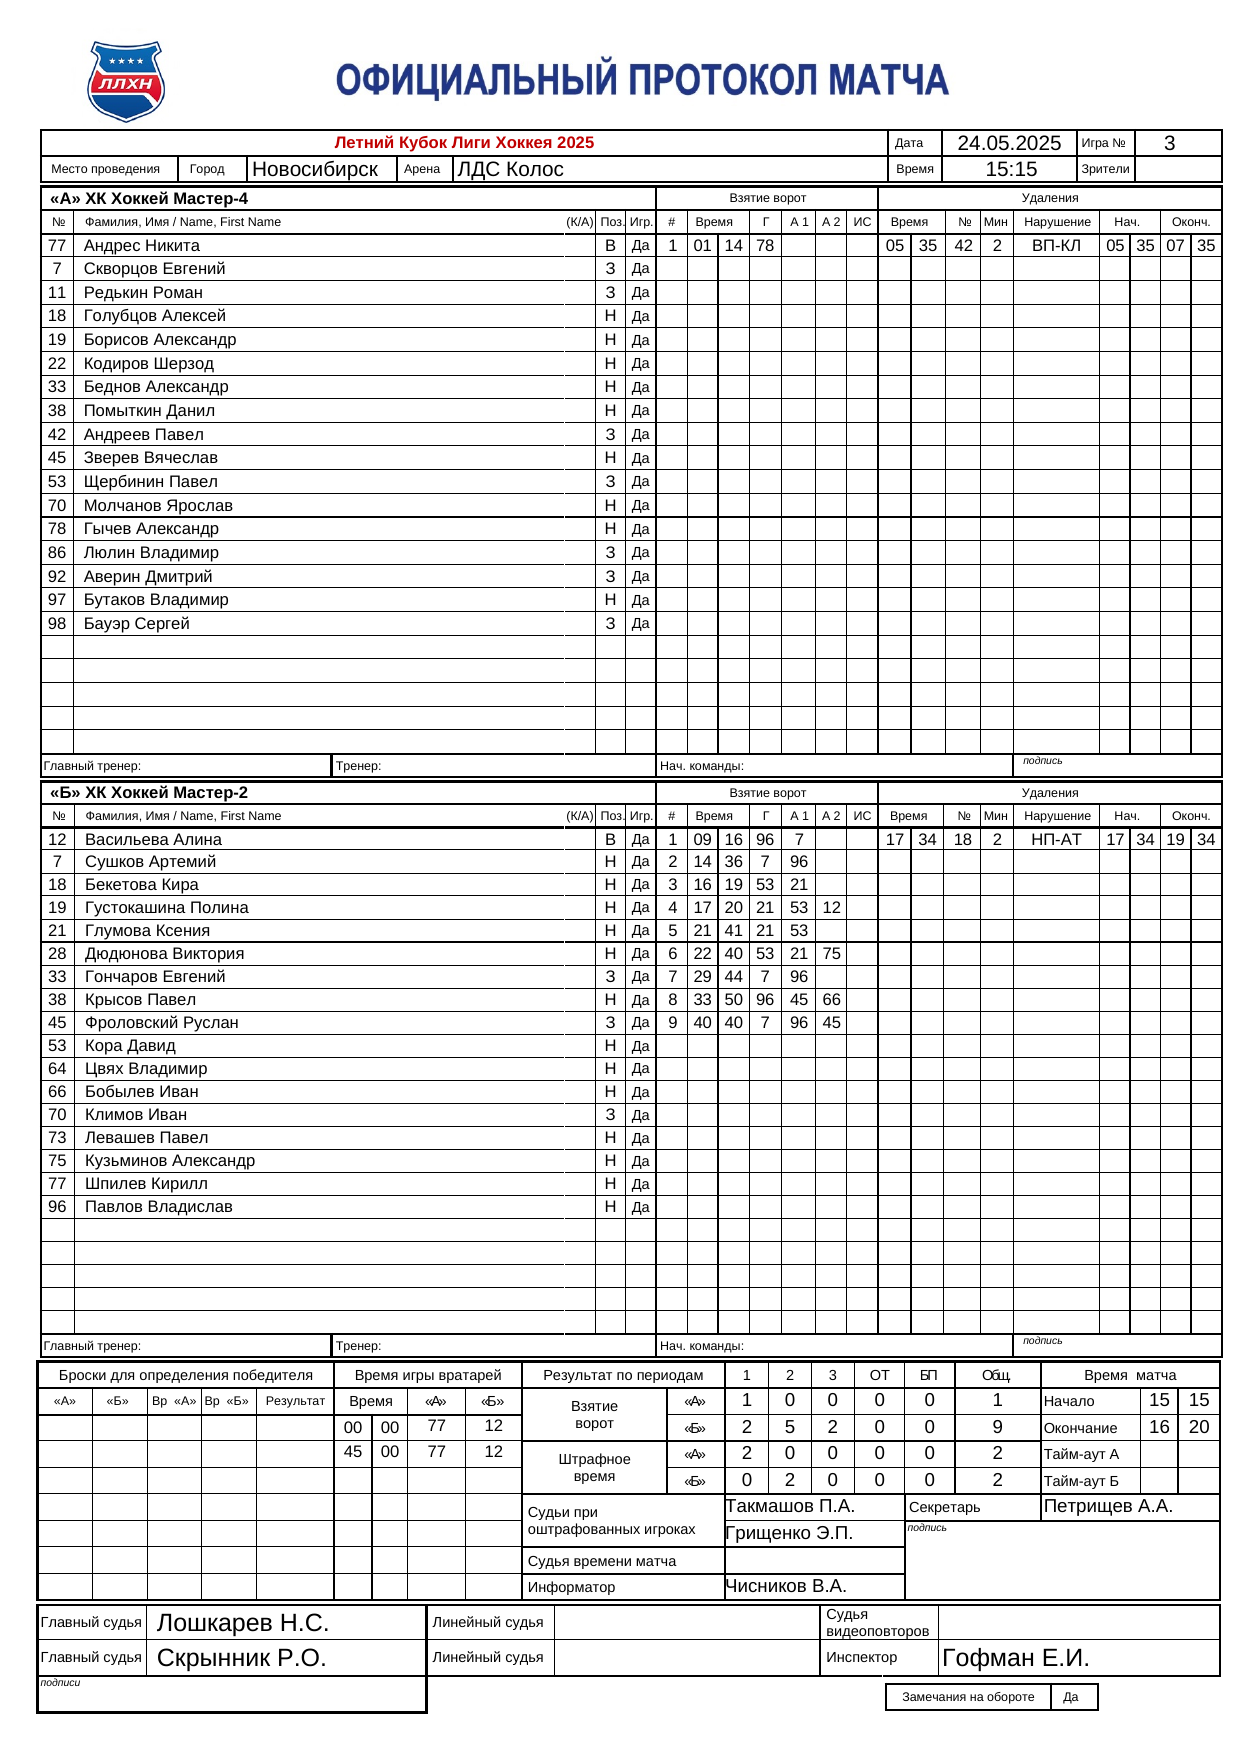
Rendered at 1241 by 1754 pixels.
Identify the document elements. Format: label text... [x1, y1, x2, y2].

table_cell 2 [812, 1415, 854, 1440]
table_cell [688, 1058, 717, 1079]
table_cell подписи [39, 1677, 425, 1711]
table_cell [981, 257, 1013, 280]
table_cell 66 [42, 1081, 74, 1103]
table_cell [719, 1311, 749, 1333]
table_cell 42 [946, 235, 980, 256]
table_cell [1100, 446, 1129, 469]
table_cell [719, 565, 749, 587]
table_cell Тренер: [333, 755, 655, 776]
table_cell [847, 730, 877, 753]
table_cell [626, 1288, 655, 1310]
table_cell [1192, 328, 1221, 351]
table_cell [944, 1265, 980, 1287]
table_cell Н [596, 850, 625, 872]
table_cell [912, 446, 945, 469]
table_cell [879, 376, 910, 398]
table_cell [148, 1468, 201, 1493]
table_cell [847, 1265, 877, 1287]
table_cell [565, 1058, 595, 1079]
table_cell [719, 636, 749, 658]
table_cell 38 [42, 399, 73, 422]
table_cell [1131, 328, 1160, 351]
table_cell 0 [905, 1415, 954, 1440]
table_cell [408, 1468, 465, 1493]
table_cell [1131, 1058, 1160, 1079]
table_cell подпись [906, 1522, 1219, 1599]
table_cell [75, 1265, 564, 1287]
table_cell 05 [1100, 235, 1129, 256]
table_cell [657, 328, 687, 351]
table_cell [719, 1173, 749, 1195]
table_cell [565, 399, 595, 422]
table_cell 15 [1179, 1389, 1219, 1413]
table_cell [42, 1311, 74, 1333]
table_cell [148, 1547, 201, 1573]
table_cell Время [879, 211, 945, 233]
table_cell 9 [956, 1415, 1040, 1440]
table_cell Фамилия, Имя / Name, First Name [74, 211, 565, 233]
table_cell 0 [769, 1389, 811, 1413]
table_cell [944, 920, 980, 941]
table_cell [879, 281, 910, 303]
table_cell 11 [42, 281, 73, 303]
table_cell Линейный судья [428, 1606, 554, 1639]
table_cell [1100, 659, 1129, 682]
table_cell [1161, 730, 1190, 753]
table_cell [596, 636, 625, 658]
table_cell [981, 399, 1013, 422]
table_cell [912, 1035, 943, 1057]
table_cell [750, 1150, 781, 1172]
table_cell [565, 257, 595, 280]
table_cell [847, 850, 877, 872]
table_cell подпись [1014, 755, 1221, 776]
table_cell [847, 352, 877, 374]
table_cell [879, 1288, 910, 1310]
table_cell [944, 1081, 980, 1103]
table_cell Да [626, 896, 655, 918]
table_cell Цвях Владимир [75, 1058, 564, 1079]
table_cell [912, 850, 943, 872]
table_cell [912, 989, 943, 1011]
table_cell [719, 588, 749, 611]
table_cell Игр. [626, 805, 655, 826]
table_cell [1131, 1288, 1160, 1310]
table_cell [946, 352, 980, 374]
table_cell [1192, 920, 1221, 941]
table_cell [335, 1468, 371, 1493]
table_cell 0 [812, 1468, 854, 1493]
table_cell [946, 730, 980, 753]
table_cell [912, 683, 945, 706]
table_cell [946, 636, 980, 658]
table_cell [1161, 1012, 1190, 1033]
table_cell 1 [657, 829, 687, 849]
table_cell Да [626, 423, 655, 445]
table_header «А» ХК Хоккей Мастер-4 [42, 188, 655, 209]
table_cell [1014, 896, 1099, 918]
table_cell [719, 281, 749, 303]
table_cell Петрищев А.А. [1042, 1495, 1219, 1520]
table_cell [1100, 850, 1129, 872]
table_cell Взятие ворот [523, 1389, 666, 1440]
table_cell 7 [750, 1012, 781, 1033]
table_cell 19 [42, 328, 73, 351]
table_cell Поз. [596, 211, 625, 233]
table_cell [1192, 1196, 1221, 1218]
table_cell [1014, 1265, 1099, 1287]
table_header 2 [769, 1363, 811, 1387]
table_cell [1014, 257, 1099, 280]
table_cell [148, 1416, 201, 1440]
table_cell [1131, 1311, 1160, 1333]
table_cell [719, 730, 749, 753]
table_cell [657, 541, 687, 564]
table_cell [912, 1265, 943, 1287]
table_cell [565, 518, 595, 540]
table_cell [1100, 494, 1129, 516]
table_cell [1161, 943, 1190, 964]
table_cell Левашев Павел [75, 1127, 564, 1149]
table_cell [879, 518, 910, 540]
table_cell 38 [42, 989, 74, 1011]
table_cell [782, 659, 815, 682]
table_cell [981, 1104, 1013, 1126]
table_cell [847, 989, 877, 1011]
table_cell [719, 1288, 749, 1310]
table_cell [981, 683, 1013, 706]
table_cell «А» [668, 1442, 724, 1467]
table_cell [944, 1242, 980, 1264]
table_cell [782, 1265, 815, 1287]
table_cell 29 [688, 966, 717, 987]
table_cell [816, 257, 846, 280]
table_cell [847, 1173, 877, 1195]
table_cell [847, 470, 877, 493]
table_cell 17 [1100, 829, 1129, 849]
table_cell [816, 730, 846, 753]
table_cell Нач. команды: [657, 1335, 1012, 1356]
table_cell [816, 281, 846, 303]
table_cell [596, 1219, 625, 1241]
table_cell [688, 1127, 717, 1149]
table_cell [1014, 328, 1099, 351]
table_cell [939, 1606, 1219, 1639]
table_cell [1131, 1150, 1160, 1172]
table_cell [750, 399, 781, 422]
table_cell Да [626, 235, 655, 256]
table_cell [1192, 423, 1221, 445]
table_cell [1014, 1311, 1099, 1333]
table_cell [719, 446, 749, 469]
table_cell 7 [657, 966, 687, 987]
table_cell [335, 1494, 371, 1520]
table_cell [657, 1311, 687, 1333]
table_cell Н [596, 352, 625, 374]
table_cell [912, 966, 943, 987]
table_cell [1131, 636, 1160, 658]
table_cell Н [596, 1173, 625, 1195]
table_cell [750, 470, 781, 493]
table_cell Лошкарев Н.С. [147, 1606, 425, 1639]
table_cell [1100, 541, 1129, 564]
table_cell [944, 1173, 980, 1195]
table_cell [879, 1150, 910, 1172]
table_cell [981, 328, 1013, 351]
table_cell [719, 1081, 749, 1103]
table_cell Гофман Е.И. [939, 1640, 1219, 1675]
table_cell Новосибирск [248, 157, 396, 181]
table_cell [719, 1035, 749, 1057]
table_cell [912, 1058, 943, 1079]
table_cell [39, 1441, 92, 1467]
table_cell [1131, 1012, 1160, 1033]
table_cell [565, 1219, 595, 1241]
table_cell Да [626, 470, 655, 493]
table_cell 34 [912, 829, 943, 849]
table_cell [1192, 966, 1221, 987]
table_cell [1161, 850, 1190, 872]
table_cell Н [596, 494, 625, 516]
table_cell Да [626, 966, 655, 987]
table_cell 40 [719, 1012, 749, 1033]
table_cell Время [688, 805, 749, 826]
table_cell (К/А) [565, 805, 595, 826]
table_cell 21 [750, 896, 781, 918]
table_cell [981, 494, 1013, 516]
table_cell [981, 612, 1013, 634]
table_cell 7 [782, 829, 815, 849]
table_cell [1192, 1173, 1221, 1195]
table_cell [782, 376, 815, 398]
table_cell [750, 1173, 781, 1195]
table_cell [565, 850, 595, 872]
table_cell [816, 376, 846, 398]
table_cell [816, 636, 846, 658]
table_cell Время [688, 211, 749, 233]
table_cell [626, 730, 655, 753]
table_cell [74, 636, 564, 658]
table_cell [1192, 1311, 1221, 1333]
table_cell [847, 235, 877, 256]
table_cell [1161, 1058, 1190, 1079]
table_cell 2 [981, 829, 1013, 849]
table_cell [1192, 989, 1221, 1011]
table_cell [565, 328, 595, 351]
table_cell [912, 518, 945, 540]
table_cell Н [596, 518, 625, 540]
table_cell Гончаров Евгений [75, 966, 564, 987]
table_cell [1100, 920, 1129, 941]
table_cell [1014, 920, 1099, 941]
table_cell [782, 257, 815, 280]
table_cell [555, 1606, 819, 1639]
table_cell [1161, 707, 1190, 729]
table_cell [1014, 659, 1099, 682]
table_cell 75 [42, 1150, 74, 1172]
table_cell [657, 1242, 687, 1264]
table_cell [565, 1288, 595, 1310]
table_cell [944, 1196, 980, 1218]
table_cell [879, 1035, 910, 1057]
table_cell Да [626, 612, 655, 634]
table_header Замечания на обороте [887, 1685, 1050, 1709]
table_cell [1131, 305, 1160, 327]
table_cell [719, 541, 749, 564]
table_cell 96 [782, 966, 815, 987]
table_cell [688, 1288, 717, 1310]
table_cell 05 [879, 235, 910, 256]
table_cell [750, 565, 781, 587]
table_cell [688, 1150, 717, 1172]
table_cell [688, 1265, 717, 1287]
table_cell [1136, 157, 1221, 181]
table_cell [879, 1104, 910, 1126]
table_cell Да [626, 376, 655, 398]
table_cell [981, 1265, 1013, 1287]
table_cell [944, 1035, 980, 1057]
table_cell [1100, 874, 1129, 895]
table_cell [657, 1173, 687, 1195]
table_cell [1100, 352, 1129, 374]
table_cell [981, 1035, 1013, 1057]
table_cell [1014, 1196, 1099, 1218]
table_cell [42, 659, 73, 682]
table_cell [750, 1127, 781, 1149]
table_cell [1161, 1219, 1190, 1241]
table_cell Васильева Алина [75, 829, 564, 849]
table_cell [912, 1104, 943, 1126]
table_cell [912, 470, 945, 493]
table_cell [1014, 1219, 1099, 1241]
table_cell [1100, 1150, 1129, 1172]
table_cell 21 [42, 920, 74, 941]
table_cell [1192, 588, 1221, 611]
table_cell [750, 494, 781, 516]
table_cell [981, 1173, 1013, 1195]
table_cell 53 [42, 470, 73, 493]
table_cell Главный тренер: [42, 755, 330, 776]
table_cell [93, 1441, 147, 1467]
table_cell З [596, 423, 625, 445]
table_cell 0 [812, 1442, 854, 1467]
table_cell Редькин Роман [74, 281, 564, 303]
table_cell [816, 470, 846, 493]
table_cell Н [596, 399, 625, 422]
table_cell [1100, 1081, 1129, 1103]
table_cell Н [596, 376, 625, 398]
table_cell [1141, 1441, 1177, 1467]
table_cell [816, 305, 846, 327]
table_cell [750, 1196, 781, 1218]
table_cell НП-АТ [1014, 829, 1099, 849]
table_cell [750, 518, 781, 540]
table_cell [657, 1104, 687, 1126]
table_cell 96 [750, 989, 781, 1011]
table_cell [879, 730, 910, 753]
table_cell [946, 446, 980, 469]
table_cell [847, 636, 877, 658]
table_cell [944, 1288, 980, 1310]
table_cell [946, 588, 980, 611]
table_cell Да [626, 281, 655, 303]
table_cell [555, 1640, 819, 1675]
table_cell Н [596, 1058, 625, 1079]
table_cell [912, 1173, 943, 1195]
table_cell [879, 612, 910, 634]
table_cell [1131, 257, 1160, 280]
table_cell [688, 730, 717, 753]
table_cell 9 [657, 1012, 687, 1033]
table_cell [626, 1219, 655, 1241]
table_cell Н [596, 1081, 625, 1103]
table_cell [750, 1219, 781, 1241]
table_cell [373, 1547, 407, 1573]
table_cell [912, 636, 945, 658]
table_cell 96 [750, 829, 781, 849]
table_cell [1192, 1104, 1221, 1126]
table_cell [657, 1265, 687, 1287]
table_cell [93, 1494, 147, 1520]
table_cell Да [626, 874, 655, 895]
table_cell [719, 399, 749, 422]
table_cell [912, 920, 943, 941]
table_cell [879, 1012, 910, 1033]
table_cell # [657, 211, 687, 233]
table_cell Да [626, 352, 655, 374]
table_cell [1131, 352, 1160, 374]
table_cell [1100, 1104, 1129, 1126]
table_cell [750, 1288, 781, 1310]
table_cell 12 [466, 1441, 521, 1467]
table_cell [1014, 943, 1099, 964]
table_cell [944, 850, 980, 872]
table_cell [565, 989, 595, 1011]
table_cell [782, 683, 815, 706]
table_cell [946, 659, 980, 682]
table_cell [782, 1173, 815, 1195]
table_cell [1100, 1311, 1129, 1333]
table_cell [1131, 683, 1160, 706]
table_cell [847, 376, 877, 398]
table_cell Да [626, 565, 655, 587]
table_cell [1014, 1173, 1099, 1195]
table_cell «Б » [466, 1389, 521, 1413]
table_cell [1161, 399, 1190, 422]
table_cell [373, 1574, 407, 1599]
table_cell [565, 1196, 595, 1218]
table_cell 70 [42, 1104, 74, 1126]
table_cell [1100, 470, 1129, 493]
table_cell [202, 1416, 256, 1440]
table_cell Тайм-аут Б [1042, 1468, 1140, 1493]
table_cell Инспектор [821, 1640, 938, 1675]
table_cell [719, 1104, 749, 1126]
table_cell [1131, 896, 1160, 918]
table_cell [879, 707, 910, 729]
table_cell 14 [688, 850, 717, 872]
table_cell [1100, 1219, 1129, 1241]
table_cell [565, 1127, 595, 1149]
table_cell Да [626, 1150, 655, 1172]
table_cell [750, 257, 781, 280]
table_cell [626, 707, 655, 729]
table_cell [657, 612, 687, 634]
table_cell Кузьминов Александр [75, 1150, 564, 1172]
table_cell [39, 1468, 92, 1493]
table_cell [816, 518, 846, 540]
table_cell Судья времени матча [523, 1548, 724, 1573]
table_cell [912, 874, 943, 895]
table_cell [1161, 1311, 1190, 1333]
table_cell [816, 707, 846, 729]
table_cell [1131, 541, 1160, 564]
table_cell [782, 399, 815, 422]
table_cell [879, 920, 910, 941]
table_cell [981, 920, 1013, 941]
table_cell [944, 989, 980, 1011]
table_cell [1131, 1196, 1160, 1218]
table_cell 78 [42, 518, 73, 540]
table_cell [257, 1441, 333, 1467]
table_cell Г [750, 211, 781, 233]
table_cell Да [626, 1196, 655, 1218]
table_cell [565, 920, 595, 941]
table_cell [39, 1416, 92, 1440]
table_cell [816, 1081, 846, 1103]
table_cell [1014, 1035, 1099, 1057]
table_cell [688, 1081, 717, 1103]
table_cell 22 [688, 943, 717, 964]
table_cell Н [596, 920, 625, 941]
table_cell [912, 328, 945, 351]
table_cell [719, 612, 749, 634]
table_cell [879, 305, 910, 327]
table_cell 21 [750, 920, 781, 941]
table_cell [688, 1104, 717, 1126]
table_cell [1161, 1242, 1190, 1264]
table_cell [657, 1288, 687, 1310]
table_cell [148, 1494, 201, 1520]
table_cell 45 [42, 446, 73, 469]
table_cell [719, 305, 749, 327]
table_cell [657, 446, 687, 469]
table_cell Да [626, 588, 655, 611]
table_cell [1100, 966, 1129, 987]
table_cell 7 [42, 850, 74, 872]
table_cell [782, 494, 815, 516]
table_cell [565, 1173, 595, 1195]
table_cell [879, 896, 910, 918]
table_cell [1161, 281, 1190, 303]
table_cell [879, 494, 910, 516]
table_cell [626, 636, 655, 658]
table_header Да [1052, 1685, 1097, 1709]
table_cell [657, 565, 687, 587]
table_cell 2 [657, 850, 687, 872]
table_cell [816, 829, 846, 849]
table_cell [1192, 399, 1221, 422]
table_cell [981, 1219, 1013, 1241]
table_cell [981, 1196, 1013, 1218]
table_cell [688, 1311, 717, 1333]
table_cell Павлов Владислав [75, 1196, 564, 1218]
table_cell [912, 565, 945, 587]
table_cell Н [596, 588, 625, 611]
table_cell [565, 541, 595, 564]
table_cell Штрафное время [523, 1442, 666, 1493]
table_cell [981, 1242, 1013, 1264]
table_cell 0 [726, 1468, 768, 1493]
table_cell [657, 707, 687, 729]
table_cell [565, 565, 595, 587]
picture [5, 28, 1179, 129]
table_cell Да [626, 1173, 655, 1195]
table_cell [750, 1081, 781, 1103]
table_cell [981, 896, 1013, 918]
table_cell [782, 1288, 815, 1310]
table_cell [1099, 1682, 1220, 1711]
table_cell [373, 1494, 407, 1520]
table_cell [719, 470, 749, 493]
table_cell 98 [42, 612, 73, 634]
table_cell З [596, 565, 625, 587]
table_cell [1179, 1441, 1219, 1467]
table_cell [750, 541, 781, 564]
table_cell 01 [688, 235, 717, 256]
table_cell [912, 305, 945, 327]
table_cell [944, 943, 980, 964]
table_cell [202, 1547, 256, 1573]
table_cell 09 [688, 829, 717, 849]
table_cell [981, 1081, 1013, 1103]
table_cell [596, 1242, 625, 1264]
table_cell [816, 966, 846, 987]
table_cell [879, 470, 910, 493]
table_cell [782, 1196, 815, 1218]
table_cell [981, 565, 1013, 587]
table_cell [946, 612, 980, 634]
table_cell [879, 1265, 910, 1287]
table_cell [1131, 966, 1160, 987]
table_cell [879, 659, 910, 682]
table_cell [847, 1242, 877, 1264]
table_cell [719, 707, 749, 729]
table_cell 28 [42, 943, 74, 964]
table_cell [1131, 518, 1160, 540]
table_cell [1161, 966, 1190, 987]
table_cell [1192, 1012, 1221, 1033]
table_cell [847, 1035, 877, 1057]
table_cell [750, 659, 781, 682]
table_cell [1014, 989, 1099, 1011]
table_cell [688, 1196, 717, 1218]
table_cell [1100, 1035, 1129, 1057]
table_cell [912, 707, 945, 729]
table_cell [847, 588, 877, 611]
table_cell [596, 1265, 625, 1287]
table_cell 77 [408, 1441, 465, 1467]
table_cell [1192, 541, 1221, 564]
table_cell Молчанов Ярослав [74, 494, 564, 516]
table_cell 41 [719, 920, 749, 941]
table_cell 19 [1161, 829, 1190, 849]
table_cell [879, 1173, 910, 1195]
table_cell [688, 423, 717, 445]
table_cell [782, 1311, 815, 1333]
table_header Удаления [879, 188, 1221, 209]
table_cell [688, 494, 717, 516]
table_cell 77 [42, 235, 73, 256]
table_cell З [596, 541, 625, 564]
table_cell Судьи при оштрафованных игроках [523, 1495, 724, 1546]
table_cell [42, 1242, 74, 1264]
table_cell Скрынник Р.О. [147, 1640, 425, 1675]
table_cell [981, 850, 1013, 872]
table_cell [565, 588, 595, 611]
table_cell [565, 1012, 595, 1033]
table_cell [816, 446, 846, 469]
table_cell 15:15 [943, 157, 1076, 181]
table_cell [1192, 1219, 1221, 1241]
table_cell Андрес Никита [74, 235, 564, 256]
table_cell [1014, 636, 1099, 658]
table_cell [719, 1219, 749, 1241]
table_cell [1161, 352, 1190, 374]
table_cell [75, 1242, 564, 1264]
table_cell [93, 1521, 147, 1546]
table_cell [466, 1574, 521, 1599]
table_cell Зрители [1078, 157, 1134, 181]
table_cell [688, 1242, 717, 1264]
table_cell Бобылев Иван [75, 1081, 564, 1103]
table_cell [39, 1574, 92, 1599]
table_cell [816, 1173, 846, 1195]
table_cell [847, 423, 877, 445]
table_cell [946, 470, 980, 493]
table_cell [946, 541, 980, 564]
table_cell [879, 1219, 910, 1241]
table_cell [1161, 470, 1190, 493]
table_cell [408, 1521, 465, 1546]
table_cell Кодиров Шерзод [74, 352, 564, 374]
table_cell [565, 1081, 595, 1103]
table_cell [816, 588, 846, 611]
table_cell [782, 1219, 815, 1241]
table_cell [1014, 470, 1099, 493]
table_cell [816, 1035, 846, 1057]
table_cell Бутаков Владимир [74, 588, 564, 611]
table_cell [93, 1468, 147, 1493]
table_cell [816, 565, 846, 587]
table_cell [847, 659, 877, 682]
table_cell Да [626, 305, 655, 327]
table_cell [1179, 1468, 1219, 1493]
table_cell [1014, 1104, 1099, 1126]
table_cell [688, 281, 717, 303]
table_cell [408, 1494, 465, 1520]
table_cell 3 [657, 874, 687, 895]
table_header Летний Кубок Лиги Хоккея 2025 [42, 131, 887, 155]
table_header ОТ [855, 1363, 904, 1387]
table_cell [1014, 494, 1099, 516]
table_cell 33 [42, 376, 73, 398]
table_cell [912, 1288, 943, 1310]
table_cell [1161, 328, 1190, 351]
table_cell [1100, 1058, 1129, 1079]
table_cell [782, 636, 815, 658]
table_cell № [42, 805, 74, 826]
table_cell 16 [1141, 1415, 1177, 1440]
table_cell 00 [335, 1416, 371, 1440]
table_cell [1100, 376, 1129, 398]
table_cell [257, 1574, 333, 1599]
table_cell Кора Давид [75, 1035, 564, 1057]
table_cell [912, 376, 945, 398]
table_cell Линейный судья [428, 1640, 554, 1675]
table_cell [1131, 588, 1160, 611]
table_cell [944, 1219, 980, 1241]
table_cell [466, 1521, 521, 1546]
table_cell 0 [905, 1442, 954, 1467]
table_cell [912, 896, 943, 918]
table_cell [782, 423, 815, 445]
table_header 3 [812, 1363, 854, 1387]
table_cell Н [596, 446, 625, 469]
table_cell [1100, 1012, 1129, 1033]
table_cell Да [626, 1035, 655, 1057]
table_cell [1014, 1081, 1099, 1103]
table_cell № [944, 805, 980, 826]
table_cell [688, 565, 717, 587]
table_cell 53 [750, 943, 781, 964]
table_cell [1014, 1127, 1099, 1149]
table_cell [1014, 565, 1099, 587]
table_cell [981, 966, 1013, 987]
table_cell [782, 1242, 815, 1264]
table_cell [688, 707, 717, 729]
table_cell [981, 1288, 1013, 1310]
table_cell [981, 281, 1013, 303]
table_cell Помыткин Данил [74, 399, 564, 422]
table_cell Зверев Вячеслав [74, 446, 564, 469]
table_cell Фроловский Руслан [75, 1012, 564, 1033]
table_cell [657, 281, 687, 303]
table_cell [782, 541, 815, 564]
table_cell [981, 1012, 1013, 1033]
table_cell [879, 1058, 910, 1079]
table_cell [912, 659, 945, 682]
table_cell [565, 470, 595, 493]
table_cell [565, 943, 595, 964]
table_cell [565, 1242, 595, 1264]
table_cell [946, 518, 980, 540]
table_cell [565, 636, 595, 658]
table_cell [750, 730, 781, 753]
table_cell «Б» [668, 1415, 724, 1440]
table_cell [981, 1311, 1013, 1333]
table_cell [1161, 1265, 1190, 1287]
table_cell [1131, 1265, 1160, 1287]
table_cell Да [626, 257, 655, 280]
table_cell [981, 470, 1013, 493]
table_cell [202, 1468, 256, 1493]
table_cell 5 [657, 920, 687, 941]
table_cell [1014, 966, 1099, 987]
table_cell 2 [956, 1468, 1040, 1493]
table_cell [565, 1150, 595, 1172]
table_cell [750, 281, 781, 303]
table_cell [946, 305, 980, 327]
table_cell [750, 376, 781, 398]
table_cell [1100, 565, 1129, 587]
table_cell [1131, 470, 1160, 493]
table_cell 16 [688, 874, 717, 895]
table_cell [1161, 588, 1190, 611]
table_cell [719, 659, 749, 682]
table_cell [565, 281, 595, 303]
table_cell [657, 352, 687, 374]
table_cell [257, 1547, 333, 1573]
table_cell А 1 [782, 211, 815, 233]
table_cell [42, 1219, 74, 1241]
table_cell Андреев Павел [74, 423, 564, 445]
table_cell [42, 636, 73, 658]
table_cell [1161, 1196, 1190, 1218]
table_cell [1161, 874, 1190, 895]
table_cell [257, 1521, 333, 1546]
table_cell [1131, 850, 1160, 872]
table_cell [944, 966, 980, 987]
table_cell [981, 518, 1013, 540]
table_cell Мин [981, 211, 1013, 233]
table_cell Время [335, 1389, 407, 1413]
table_cell 75 [816, 943, 846, 964]
table_cell [816, 683, 846, 706]
table_cell [912, 612, 945, 634]
table_cell Оконч. [1161, 805, 1221, 826]
table_cell [879, 328, 910, 351]
table_cell [750, 707, 781, 729]
table_cell [42, 1265, 74, 1287]
table_cell [1014, 1058, 1099, 1079]
table_header 1 [726, 1363, 768, 1387]
table_cell Тренер: [333, 1335, 655, 1356]
table_cell 19 [719, 874, 749, 895]
table_cell 18 [42, 305, 73, 327]
table_header Дата [889, 131, 941, 155]
table_cell [1161, 989, 1190, 1011]
table_cell Нач. команды: [657, 755, 1012, 776]
table_cell [847, 1104, 877, 1126]
table_cell [565, 494, 595, 516]
table_cell [75, 1219, 564, 1241]
table_cell Судья видеоповторов [821, 1606, 938, 1639]
table_cell [408, 1574, 465, 1599]
table_cell [688, 1219, 717, 1241]
table_cell [688, 541, 717, 564]
table_cell [1192, 470, 1221, 493]
table_cell [596, 707, 625, 729]
table_cell [782, 281, 815, 303]
table_cell [719, 494, 749, 516]
table_cell [1192, 305, 1221, 327]
table_cell [944, 874, 980, 895]
table_cell [1192, 896, 1221, 918]
table_cell [750, 612, 781, 634]
table_cell [847, 966, 877, 987]
table_cell [816, 1242, 846, 1264]
table_cell 77 [42, 1173, 74, 1195]
table_cell 0 [905, 1468, 954, 1493]
table_cell [879, 257, 910, 280]
table_cell [719, 1265, 749, 1287]
table_cell [565, 707, 595, 729]
table_cell [1192, 612, 1221, 634]
table_cell 7 [750, 966, 781, 987]
table_cell [879, 352, 910, 374]
table_cell [1100, 683, 1129, 706]
table_cell [782, 1058, 815, 1079]
table_cell 0 [769, 1442, 811, 1467]
table_cell ИС [847, 211, 877, 233]
table_cell [816, 659, 846, 682]
table_cell 7 [42, 257, 73, 280]
table_cell 64 [42, 1058, 74, 1079]
table_cell [981, 376, 1013, 398]
table_cell Голубцов Алексей [74, 305, 564, 327]
table_cell [944, 1012, 980, 1033]
table_cell [1161, 1127, 1190, 1149]
table_cell [1014, 1242, 1099, 1264]
table_cell [626, 1265, 655, 1287]
table_cell [428, 1677, 882, 1711]
table_cell [847, 446, 877, 469]
table_cell [688, 588, 717, 611]
table_cell [912, 588, 945, 611]
table_cell [1014, 1288, 1099, 1310]
table_cell [816, 1196, 846, 1218]
table_cell Н [596, 305, 625, 327]
table_cell 96 [782, 850, 815, 872]
table_cell [944, 1150, 980, 1172]
table_cell [847, 281, 877, 303]
table_cell [42, 730, 73, 753]
table_cell Да [626, 829, 655, 849]
table_cell [1192, 376, 1221, 398]
table_cell Густокашина Полина [75, 896, 564, 918]
table_cell [1014, 588, 1099, 611]
table_cell [750, 1265, 781, 1287]
table_cell [1161, 1104, 1190, 1126]
table_cell [912, 1311, 943, 1333]
table_cell 00 [373, 1441, 407, 1467]
table_cell 53 [782, 920, 815, 941]
table_cell 70 [42, 494, 73, 516]
table_cell [782, 305, 815, 327]
table_cell [1100, 730, 1129, 753]
table_cell [879, 399, 910, 422]
table_cell 17 [879, 829, 910, 849]
table_cell Город [179, 157, 246, 181]
table_cell [1014, 850, 1099, 872]
table_cell [847, 399, 877, 422]
table_cell [1192, 1150, 1221, 1172]
table_cell [1161, 612, 1190, 634]
table_cell [879, 850, 910, 872]
table_cell 8 [657, 989, 687, 1011]
table_cell 14 [719, 235, 749, 256]
table_cell [1014, 423, 1099, 445]
table_cell [39, 1521, 92, 1546]
table_cell 12 [466, 1416, 521, 1440]
table_cell [816, 235, 846, 256]
table_cell [719, 257, 749, 280]
table_cell [335, 1521, 371, 1546]
table_cell [1131, 730, 1160, 753]
table_cell [1192, 707, 1221, 729]
table_header Время матча [1042, 1363, 1219, 1387]
table_cell [1100, 305, 1129, 327]
table_cell [816, 1288, 846, 1310]
table_cell [1100, 518, 1129, 540]
table_cell 33 [688, 989, 717, 1011]
table_cell 36 [719, 850, 749, 872]
table_cell (К/А) [565, 211, 595, 233]
table_cell [565, 1311, 595, 1333]
table_cell Сушков Артемий [75, 850, 564, 872]
table_cell Главный тренер: [42, 1335, 330, 1356]
table_cell Да [626, 541, 655, 564]
table_cell [981, 305, 1013, 327]
table_cell [946, 494, 980, 516]
table_cell «Б» [93, 1389, 147, 1413]
table_cell [373, 1521, 407, 1546]
table_cell [1192, 1081, 1221, 1103]
table_cell Н [596, 989, 625, 1011]
table_cell [74, 730, 564, 753]
table_cell [1192, 1127, 1221, 1149]
table_cell [1192, 494, 1221, 516]
table_cell [719, 1127, 749, 1149]
table_cell 21 [782, 874, 815, 895]
table_cell [565, 446, 595, 469]
table_cell [981, 446, 1013, 469]
table_cell 1 [956, 1389, 1040, 1413]
table_cell 34 [1192, 829, 1221, 849]
table_cell [74, 707, 564, 729]
table_cell [1192, 1058, 1221, 1079]
table_cell [946, 683, 980, 706]
table_cell [912, 1127, 943, 1149]
table_cell [879, 565, 910, 587]
table_cell [879, 1127, 910, 1149]
table_cell Да [626, 494, 655, 516]
table_cell [1100, 896, 1129, 918]
table_cell [1131, 707, 1160, 729]
table_cell [879, 1311, 910, 1333]
table_cell [816, 399, 846, 422]
table_cell [750, 328, 781, 351]
table_cell 35 [1131, 235, 1160, 256]
table_cell 20 [1179, 1415, 1219, 1440]
table_cell [657, 399, 687, 422]
table_cell В [596, 235, 625, 256]
table_cell [1014, 518, 1099, 540]
table_header «Б» ХК Хоккей Мастер-2 [42, 783, 655, 803]
table_cell [912, 541, 945, 564]
table_cell Гычев Александр [74, 518, 564, 540]
table_cell Да [626, 446, 655, 469]
table_cell [688, 446, 717, 469]
table_cell [883, 1677, 1220, 1681]
table_cell [1131, 565, 1160, 587]
table_cell [981, 874, 1013, 895]
table_cell [466, 1494, 521, 1520]
table_cell [1014, 352, 1099, 374]
table_header Время игры вратарей [335, 1363, 521, 1387]
table_cell [847, 1150, 877, 1172]
table_cell [93, 1547, 147, 1573]
table_cell [981, 659, 1013, 682]
table_cell 33 [42, 966, 74, 987]
table_cell [782, 1150, 815, 1172]
table_cell 5 [769, 1415, 811, 1440]
table_cell [1141, 1468, 1177, 1493]
table_cell 78 [750, 235, 781, 256]
table_cell [1100, 257, 1129, 280]
table_cell 6 [657, 943, 687, 964]
table_cell [816, 352, 846, 374]
table_cell [719, 328, 749, 351]
table_cell 2 [769, 1468, 811, 1493]
table_cell 53 [782, 896, 815, 918]
table_cell Информатор [523, 1575, 724, 1599]
table_cell [816, 541, 846, 564]
table_cell [1161, 1035, 1190, 1057]
table_cell [1014, 376, 1099, 398]
table_cell 2 [956, 1442, 1040, 1467]
table_cell З [596, 1104, 625, 1126]
table_cell [657, 518, 687, 540]
table_cell [879, 966, 910, 987]
table_cell [565, 683, 595, 706]
table_header Удаления [879, 783, 1221, 803]
table_cell [42, 1288, 74, 1310]
table_cell [1192, 636, 1221, 658]
table_cell Да [626, 1012, 655, 1033]
table_cell [750, 588, 781, 611]
table_cell [946, 707, 980, 729]
table_cell 2 [726, 1442, 768, 1467]
table_cell Время [879, 805, 943, 826]
table_cell [782, 1104, 815, 1126]
table_cell [1192, 1288, 1221, 1310]
table_cell Место проведения [42, 157, 177, 181]
table_cell Вр «Б» [202, 1389, 256, 1413]
table_cell [912, 943, 943, 964]
table_cell Беднов Александр [74, 376, 564, 398]
table_cell [912, 352, 945, 374]
table_cell [1161, 896, 1190, 918]
table_cell Результат [257, 1389, 333, 1413]
table_cell Да [626, 1081, 655, 1103]
table_cell [750, 1104, 781, 1126]
table_cell [1192, 352, 1221, 374]
table_cell 42 [42, 423, 73, 445]
table_cell [847, 829, 877, 849]
table_cell [1100, 1196, 1129, 1218]
table_cell 96 [782, 1012, 815, 1033]
table_cell [750, 352, 781, 374]
table_cell [946, 281, 980, 303]
table_cell Глумова Ксения [75, 920, 564, 941]
table_cell [750, 423, 781, 445]
table_cell [1100, 281, 1129, 303]
table_cell 97 [42, 588, 73, 611]
table_cell [657, 636, 687, 658]
table_cell [1161, 565, 1190, 587]
table_cell [981, 1127, 1013, 1149]
table_cell [75, 1288, 564, 1310]
table_cell [981, 989, 1013, 1011]
table_cell [1192, 730, 1221, 753]
table_cell [1100, 636, 1129, 658]
table_cell [1192, 850, 1221, 872]
table_cell 66 [816, 989, 846, 1011]
table_cell [782, 707, 815, 729]
table_cell [879, 423, 910, 445]
table_cell «А» [668, 1389, 724, 1413]
table_cell [1131, 446, 1160, 469]
table_cell 7 [750, 850, 781, 872]
table_cell Поз. [596, 805, 625, 826]
table_cell [1100, 328, 1129, 351]
table_cell Да [626, 850, 655, 872]
table_cell [42, 683, 73, 706]
table_cell [847, 683, 877, 706]
table_cell [782, 730, 815, 753]
table_cell [657, 683, 687, 706]
table_cell [1131, 1104, 1160, 1126]
table_cell [657, 423, 687, 445]
table_cell Крысов Павел [75, 989, 564, 1011]
table_cell Н [596, 943, 625, 964]
table_cell [1131, 494, 1160, 516]
table_cell ИС [847, 805, 877, 826]
table_cell Н [596, 1196, 625, 1218]
table_cell [1131, 943, 1160, 964]
table_cell [750, 305, 781, 327]
table_cell [847, 257, 877, 280]
table_cell [74, 683, 564, 706]
table_cell [1131, 1035, 1160, 1057]
table_cell [1192, 1242, 1221, 1264]
table_cell [944, 1104, 980, 1126]
table_cell 50 [719, 989, 749, 1011]
table_cell 73 [42, 1127, 74, 1149]
table_cell [202, 1521, 256, 1546]
table_cell [202, 1441, 256, 1467]
table_cell [750, 683, 781, 706]
table_cell [688, 470, 717, 493]
table_cell [657, 1150, 687, 1172]
table_cell 0 [812, 1389, 854, 1413]
table_cell [719, 683, 749, 706]
table_cell [626, 659, 655, 682]
table_cell [1100, 943, 1129, 964]
table_cell Н [596, 328, 625, 351]
table_cell [565, 874, 595, 895]
table_cell [719, 423, 749, 445]
table_cell Мин [981, 805, 1013, 826]
table_cell [1131, 874, 1160, 895]
table_cell [657, 470, 687, 493]
table_cell 16 [719, 829, 749, 849]
table_cell № [42, 211, 73, 233]
table_cell [944, 896, 980, 918]
table_cell [688, 1035, 717, 1057]
table_cell [688, 518, 717, 540]
table_cell [626, 683, 655, 706]
table_cell [847, 494, 877, 516]
table_cell [688, 399, 717, 422]
table_cell 44 [719, 966, 749, 987]
table_cell [565, 305, 595, 327]
table_cell [657, 305, 687, 327]
table_cell [879, 541, 910, 564]
table_cell [657, 376, 687, 398]
table_cell Да [626, 989, 655, 1011]
table_cell [981, 943, 1013, 964]
table_cell [782, 588, 815, 611]
table_cell Шпилев Кирилл [75, 1173, 564, 1195]
table_cell [847, 1219, 877, 1241]
table_cell [596, 730, 625, 753]
table_cell [1161, 541, 1190, 564]
table_cell [847, 1311, 877, 1333]
table_cell Тайм-аут А [1042, 1441, 1140, 1467]
table_cell [847, 1127, 877, 1149]
table_cell [39, 1547, 92, 1573]
table_cell [688, 257, 717, 280]
table_header Броски для определения победителя [39, 1363, 333, 1387]
table_cell Дюдюнова Виктория [75, 943, 564, 964]
table_cell [946, 399, 980, 422]
table_cell Н [596, 1150, 625, 1172]
table_cell [944, 1127, 980, 1149]
table_cell Н [596, 874, 625, 895]
table_cell 00 [373, 1416, 407, 1440]
table_cell [74, 659, 564, 682]
table_header Взятие ворот [657, 783, 877, 803]
table_cell [565, 896, 595, 918]
table_cell [847, 328, 877, 351]
table_cell [1100, 399, 1129, 422]
table_cell [1161, 636, 1190, 658]
table_cell [466, 1468, 521, 1493]
table_cell «А» [408, 1389, 465, 1413]
table_cell [912, 257, 945, 280]
table_cell [657, 257, 687, 280]
table_cell 45 [335, 1441, 371, 1467]
table_cell [1131, 659, 1160, 682]
table_cell 53 [750, 874, 781, 895]
table_cell [1161, 494, 1190, 516]
table_cell [1131, 612, 1160, 634]
table_cell [1161, 423, 1190, 445]
table_cell [981, 352, 1013, 374]
table_cell 96 [42, 1196, 74, 1218]
table_cell [719, 376, 749, 398]
table_cell [847, 518, 877, 540]
table_cell 92 [42, 565, 73, 587]
table_cell 18 [944, 829, 980, 849]
table_cell [373, 1468, 407, 1493]
table_cell [1014, 446, 1099, 469]
table_cell 45 [42, 1012, 74, 1033]
table_cell [1100, 707, 1129, 729]
table_cell [657, 494, 687, 516]
table_cell [657, 1219, 687, 1241]
table_cell [847, 612, 877, 634]
table_header Игра № [1078, 131, 1134, 155]
table_cell [816, 1058, 846, 1079]
table_cell [719, 352, 749, 374]
table_cell Бекетова Кира [75, 874, 564, 895]
table_cell Г [750, 805, 781, 826]
table_cell [981, 707, 1013, 729]
table_cell З [596, 470, 625, 493]
table_cell [816, 612, 846, 634]
table_cell Оконч. [1161, 211, 1221, 233]
table_cell [565, 1035, 595, 1057]
table_cell [847, 707, 877, 729]
table_cell [565, 423, 595, 445]
table_cell [148, 1441, 201, 1467]
table_cell [1131, 1173, 1160, 1195]
table_cell [257, 1468, 333, 1493]
table_cell [879, 636, 910, 658]
table_cell 21 [688, 920, 717, 941]
table_cell Н [596, 896, 625, 918]
table_cell [1100, 423, 1129, 445]
table_cell [750, 1058, 781, 1079]
table_cell ЛДС Колос [454, 157, 887, 181]
table_cell Такмашов П.А. [726, 1495, 904, 1520]
table_cell [719, 518, 749, 540]
table_cell [1014, 281, 1099, 303]
table_cell [912, 1012, 943, 1033]
table_cell 0 [855, 1389, 904, 1413]
table_cell [816, 1219, 846, 1241]
table_cell [1161, 518, 1190, 540]
table_cell [1161, 1288, 1190, 1310]
table_cell [565, 612, 595, 634]
table_cell [1192, 943, 1221, 964]
table_cell З [596, 257, 625, 280]
table_cell [879, 446, 910, 469]
table_cell Да [626, 920, 655, 941]
table_cell Фамилия, Имя / Name, First Name [75, 805, 565, 826]
table_cell [782, 518, 815, 540]
table_cell [1161, 376, 1190, 398]
table_cell [565, 235, 595, 256]
table_cell 53 [42, 1035, 74, 1057]
table_cell [912, 1242, 943, 1264]
table_cell 07 [1161, 235, 1190, 256]
table_cell 12 [42, 829, 74, 849]
table_header Общ. [956, 1363, 1040, 1387]
table_cell [879, 1242, 910, 1264]
table_cell «А» [39, 1389, 92, 1413]
table_cell [688, 683, 717, 706]
table_cell 17 [688, 896, 717, 918]
table_cell [596, 1311, 625, 1333]
table_cell 0 [855, 1442, 904, 1467]
table_cell [847, 1058, 877, 1079]
table_cell [782, 328, 815, 351]
table_cell [981, 423, 1013, 445]
table_cell [816, 1104, 846, 1126]
table_cell Игр. [626, 211, 655, 233]
table_cell [726, 1548, 904, 1573]
table_cell Время [889, 157, 941, 181]
table_cell [816, 1150, 846, 1172]
table_cell [1131, 376, 1160, 398]
table_cell [688, 659, 717, 682]
table_cell [657, 1058, 687, 1079]
table_cell Чисников В.А. [726, 1575, 904, 1599]
table_cell Главный судья [39, 1606, 146, 1639]
table_cell [847, 920, 877, 941]
table_cell Грищенко Э.П. [726, 1521, 904, 1546]
table_cell [1131, 1081, 1160, 1103]
table_cell 21 [782, 943, 815, 964]
table_cell [719, 1150, 749, 1172]
table_cell [1014, 874, 1099, 895]
table_cell [981, 588, 1013, 611]
table_cell Вр «А» [148, 1389, 201, 1413]
table_cell [981, 1058, 1013, 1079]
table_cell ВП-КЛ [1014, 235, 1099, 256]
table_cell [750, 636, 781, 658]
table_cell [981, 730, 1013, 753]
table_cell [1131, 1219, 1160, 1241]
table_header 3 [1136, 131, 1221, 155]
table_cell [408, 1547, 465, 1573]
table_cell [847, 896, 877, 918]
table_cell [1161, 659, 1190, 682]
table_cell [912, 1150, 943, 1172]
table_cell [782, 565, 815, 587]
table_cell 1 [726, 1389, 768, 1413]
table_cell [688, 636, 717, 658]
table_cell [1192, 659, 1221, 682]
table_cell [565, 659, 595, 682]
table_cell 40 [688, 1012, 717, 1033]
table_cell [1100, 588, 1129, 611]
table_cell [657, 1196, 687, 1218]
table_cell 12 [816, 896, 846, 918]
table_cell [1100, 1288, 1129, 1310]
table_cell [782, 1035, 815, 1057]
table_cell [657, 1081, 687, 1103]
table_cell Климов Иван [75, 1104, 564, 1126]
table_cell [1161, 1173, 1190, 1195]
table_cell [879, 588, 910, 611]
table_header БП [905, 1363, 954, 1387]
table_cell [912, 399, 945, 422]
table_cell [657, 1127, 687, 1149]
table_cell [1192, 683, 1221, 706]
table_cell [75, 1311, 564, 1333]
table_cell [257, 1416, 333, 1440]
table_header Взятие ворот [657, 188, 877, 209]
table_cell [946, 565, 980, 587]
table_cell Нарушение [1014, 211, 1099, 233]
table_cell 1 [657, 235, 687, 256]
table_cell [565, 352, 595, 374]
table_cell [946, 376, 980, 398]
table_cell [688, 305, 717, 327]
table_cell [816, 850, 846, 872]
table_cell [847, 305, 877, 327]
table_cell Скворцов Евгений [74, 257, 564, 280]
table_cell [912, 1219, 943, 1241]
table_cell 0 [905, 1389, 954, 1413]
table_cell Нач. [1100, 211, 1160, 233]
table_cell З [596, 966, 625, 987]
table_cell [719, 1058, 749, 1079]
table_cell [1131, 920, 1160, 941]
table_cell Н [596, 1035, 625, 1057]
table_cell [912, 494, 945, 516]
table_cell [912, 281, 945, 303]
table_cell [879, 943, 910, 964]
table_cell [1131, 399, 1160, 422]
table_cell [565, 1265, 595, 1287]
table_header 24.05.2025 [943, 131, 1076, 155]
table_cell 40 [719, 943, 749, 964]
table_cell [981, 636, 1013, 658]
table_cell [335, 1574, 371, 1599]
table_cell подпись [1014, 1335, 1221, 1356]
table_cell [750, 1035, 781, 1057]
table_cell [202, 1574, 256, 1599]
table_cell [1161, 1081, 1190, 1103]
table_cell Да [626, 399, 655, 422]
table_cell А 2 [816, 211, 846, 233]
table_cell [816, 328, 846, 351]
table_cell [1192, 281, 1221, 303]
table_cell [565, 376, 595, 398]
table_cell [750, 446, 781, 469]
table_cell [847, 1012, 877, 1033]
table_cell 35 [1192, 235, 1221, 256]
table_cell [1192, 518, 1221, 540]
table_cell З [596, 281, 625, 303]
table_cell [782, 612, 815, 634]
table_cell [1014, 1150, 1099, 1172]
table_cell [596, 683, 625, 706]
table_cell [847, 1081, 877, 1103]
table_cell [1100, 612, 1129, 634]
table_cell Аверин Дмитрий [74, 565, 564, 587]
table_cell З [596, 612, 625, 634]
table_cell [912, 1196, 943, 1218]
table_cell [1014, 683, 1099, 706]
table_cell [1192, 565, 1221, 587]
table_cell [565, 1104, 595, 1126]
table_cell 15 [1141, 1389, 1177, 1413]
table_cell [879, 683, 910, 706]
table_cell [782, 1081, 815, 1103]
table_cell [148, 1521, 201, 1546]
table_cell Борисов Александр [74, 328, 564, 351]
table_cell 86 [42, 541, 73, 564]
table_cell 0 [855, 1468, 904, 1493]
table_cell 2 [726, 1415, 768, 1440]
table_cell Да [626, 943, 655, 964]
table_cell [1100, 1242, 1129, 1264]
table_cell А 2 [816, 805, 846, 826]
table_cell 22 [42, 352, 73, 374]
table_cell [42, 707, 73, 729]
table_cell [1161, 683, 1190, 706]
table_cell [816, 1127, 846, 1149]
table_cell [596, 659, 625, 682]
table_cell [847, 565, 877, 587]
table_cell 45 [782, 989, 815, 1011]
table_cell [782, 1127, 815, 1149]
table_cell [750, 1242, 781, 1264]
table_cell [944, 1311, 980, 1333]
table_cell [1131, 1127, 1160, 1149]
table_cell [596, 1288, 625, 1310]
table_cell Окончание [1042, 1415, 1140, 1440]
table_cell [946, 257, 980, 280]
table_cell [750, 1311, 781, 1333]
table_cell [912, 423, 945, 445]
table_cell [1100, 989, 1129, 1011]
table_cell [782, 352, 815, 374]
table_cell [688, 612, 717, 634]
table_cell А 1 [782, 805, 815, 826]
table_cell [1131, 281, 1160, 303]
table_cell [847, 541, 877, 564]
table_cell Щербинин Павел [74, 470, 564, 493]
table_cell [782, 470, 815, 493]
table_cell [626, 1311, 655, 1333]
table_cell [981, 1150, 1013, 1172]
table_cell Да [626, 328, 655, 351]
table_cell [1161, 305, 1190, 327]
table_cell [657, 588, 687, 611]
table_cell [816, 874, 846, 895]
table_cell Люлин Владимир [74, 541, 564, 564]
table_cell [847, 874, 877, 895]
table_cell [1161, 257, 1190, 280]
table_cell [1014, 305, 1099, 327]
table_cell [816, 920, 846, 941]
table_cell [1014, 541, 1099, 564]
table_cell [816, 1265, 846, 1287]
table_cell [1161, 1150, 1190, 1172]
table_cell [93, 1574, 147, 1599]
table_cell [1014, 1012, 1099, 1033]
table_cell Да [626, 518, 655, 540]
table_cell [1014, 707, 1099, 729]
table_cell [782, 446, 815, 469]
table_cell [879, 989, 910, 1011]
table_cell 20 [719, 896, 749, 918]
table_cell [782, 235, 815, 256]
table_cell [981, 541, 1013, 564]
table_cell [1014, 730, 1099, 753]
table_cell 45 [816, 1012, 846, 1033]
table_cell [688, 352, 717, 374]
table_cell 0 [855, 1415, 904, 1440]
table_header Результат по периодам [523, 1363, 724, 1387]
table_cell [847, 1196, 877, 1218]
table_cell [626, 1242, 655, 1264]
table_cell Секретарь [906, 1495, 1040, 1520]
table_cell Да [626, 1127, 655, 1149]
table_cell [657, 730, 687, 753]
table_cell [688, 376, 717, 398]
table_cell [1131, 1242, 1160, 1264]
table_cell Нач. [1100, 805, 1160, 826]
table_cell 4 [657, 896, 687, 918]
table_cell [1100, 1127, 1129, 1149]
table_cell [1192, 874, 1221, 895]
table_cell [1161, 446, 1190, 469]
table_cell [657, 659, 687, 682]
table_cell [879, 1081, 910, 1103]
table_cell [719, 1196, 749, 1218]
table_cell [1161, 920, 1190, 941]
table_cell [565, 829, 595, 849]
table_cell «Б» [668, 1468, 724, 1493]
table_cell [946, 328, 980, 351]
table_cell [688, 328, 717, 351]
table_cell [944, 1058, 980, 1079]
table_cell [1192, 446, 1221, 469]
table_cell 77 [408, 1416, 465, 1440]
table_cell [93, 1416, 147, 1440]
table_cell [946, 423, 980, 445]
table_cell Н [596, 1127, 625, 1149]
table_cell [565, 966, 595, 987]
table_cell Главный судья [39, 1640, 146, 1675]
table_cell З [596, 1012, 625, 1033]
table_cell [912, 1081, 943, 1103]
table_cell [565, 730, 595, 753]
table_cell [1131, 989, 1160, 1011]
table_cell 35 [912, 235, 945, 256]
table_cell [816, 494, 846, 516]
table_cell [39, 1494, 92, 1520]
table_cell [688, 1173, 717, 1195]
table_cell [1192, 257, 1221, 280]
table_cell [1192, 1265, 1221, 1287]
table_cell [816, 423, 846, 445]
table_cell [257, 1494, 333, 1520]
table_cell [1014, 399, 1099, 422]
table_cell [879, 1196, 910, 1218]
table_cell [719, 1242, 749, 1264]
table_cell [1192, 1035, 1221, 1057]
table_cell [1100, 1173, 1129, 1195]
table_cell Нарушение [1014, 805, 1099, 826]
table_cell 2 [981, 235, 1013, 256]
table_cell [1100, 1265, 1129, 1287]
table_cell [148, 1574, 201, 1599]
table_cell [847, 943, 877, 964]
table_cell [1131, 423, 1160, 445]
table_cell [912, 730, 945, 753]
table_cell Арена [398, 157, 452, 181]
table_cell [879, 874, 910, 895]
table_cell 19 [42, 896, 74, 918]
table_cell В [596, 829, 625, 849]
table_cell Да [626, 1058, 655, 1079]
table_cell Бауэр Сергей [74, 612, 564, 634]
table_cell Начало [1042, 1389, 1140, 1413]
table_cell [202, 1494, 256, 1520]
table_cell [335, 1547, 371, 1573]
table_cell № [946, 211, 980, 233]
table_cell [847, 1288, 877, 1310]
table_cell [816, 1311, 846, 1333]
table_cell 34 [1131, 829, 1160, 849]
table_cell [466, 1547, 521, 1573]
table_cell Да [626, 1104, 655, 1126]
table_cell 18 [42, 874, 74, 895]
table_cell [657, 1035, 687, 1057]
table_cell [1014, 612, 1099, 634]
table_cell # [657, 805, 687, 826]
